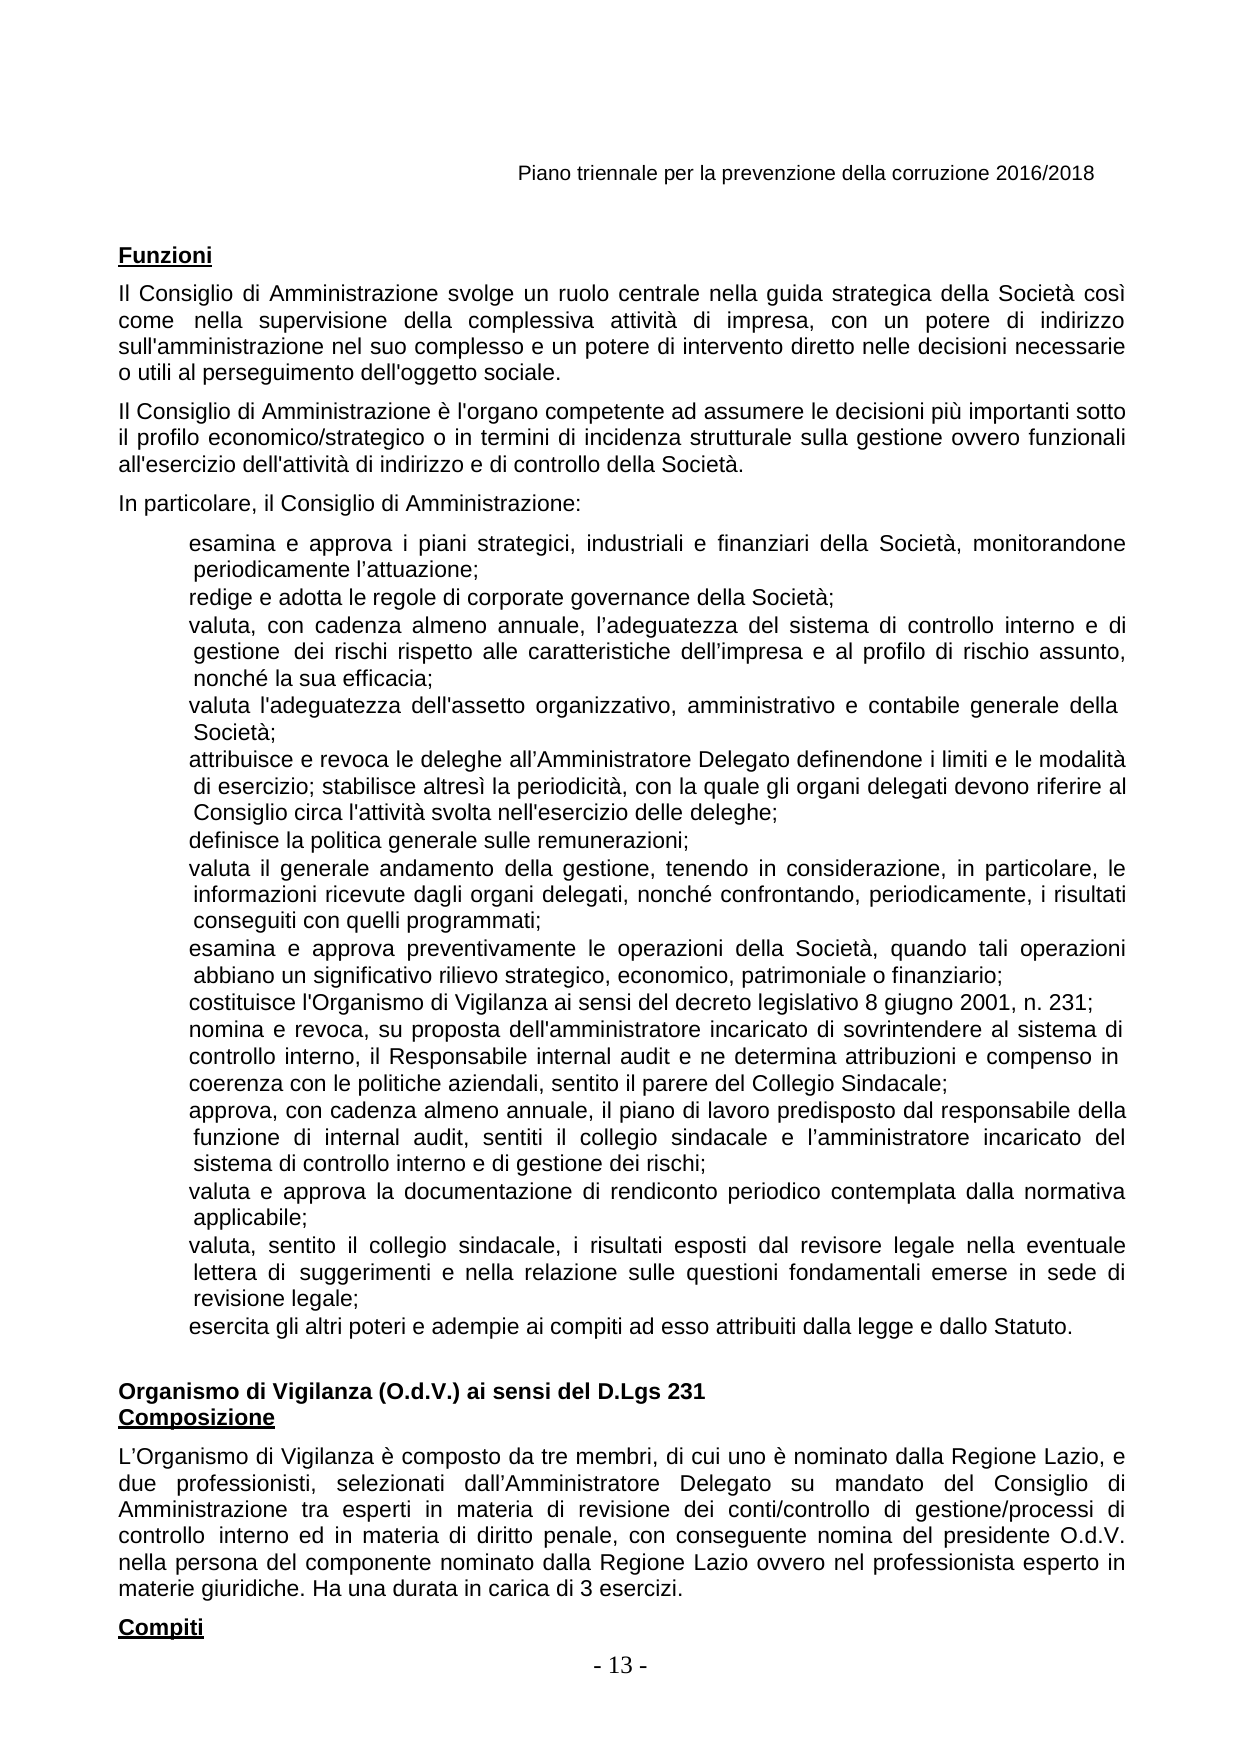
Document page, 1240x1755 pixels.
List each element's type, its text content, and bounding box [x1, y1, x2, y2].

text valuta l'adeguatezza dell'assetto organizzativo, amministrativo e contabile generale della [189, 692, 1126, 718]
text redige e adotta le regole di corporate governance della Società; [189, 584, 837, 610]
text L’Organismo di Vigilanza è composto da tre membri, di cui uno è nominato dalla Regione Lazio, e due professionisti, selezionati dall’Amministratore Delegato su mandato del Consiglio di Amministrazione tra esperti in materia di revisione dei conti/controllo di gestione/processi di controllo interno ed in materia di diritto penale, con conseguente nomina del presidente O.d.V. nella persona del componente nominato dalla Regione Lazio ovvero nel professionista esperto in materie giuridiche. Ha una durata in carica di 3 esercizi. [118, 1443, 1126, 1601]
text definisce la politica generale sulle remunerazioni; [189, 827, 692, 853]
text Il Consiglio di Amministrazione svolge un ruolo centrale nella guida strategica della Società così come nella supervisione della complessiva attività di impresa, con un potere di indirizzo sull'amministrazione nel suo complesso e un potere di intervento diretto nelle decisioni necessarie o utili al perseguimento dell'oggetto sociale. [118, 281, 1126, 386]
text approva, con cadenza almeno annuale, il piano di lavoro predisposto dal responsabile della funzione di internal audit, sentiti il collegio sindacale e l’amministratore incaricato del sistema di controllo interno e di gestione dei rischi; [189, 1097, 1126, 1177]
text Funzioni [118, 242, 216, 268]
text valuta il generale andamento della gestione, tenendo in considerazione, in particolare, le informazioni ricevute dagli organi delegati, nonché confrontando, periodicamente, i risultati conseguiti con quelli programmati; [189, 855, 1126, 934]
text Organismo di Vigilanza (O.d.V.) ai sensi del D.Lgs 231 [118, 1378, 707, 1404]
text valuta, sentito il collegio sindacale, i risultati esposti dal revisore legale nella eventuale lettera di suggerimenti e nella relazione sulle questioni fondamentali emerse in sede di revisione legale; [189, 1232, 1126, 1311]
text Composizione [118, 1404, 278, 1430]
text costituisce l'Organismo di Vigilanza ai sensi del decreto legislativo 8 giugno 2001, n. 231; nomina e revoca, su proposta dell'amministratore incaricato di sovrintendere al sistema di controllo interno, il Responsabile internal audit e ne determina attribuzioni e compenso in coerenza con le politiche aziendali, sentito il parere del Collegio Sindacale; [189, 989, 1126, 1096]
text Il Consiglio di Amministrazione è l'organo competente ad assumere le decisioni più importanti sotto il profilo economico/strategico o in termini di incidenza strutturale sulla gestione ovvero funzionali all'esercizio dell'attività di indirizzo e di controllo della Società. [118, 398, 1126, 477]
text Compiti [118, 1614, 207, 1640]
text esamina e approva preventivamente le operazioni della Società, quando tali operazioni abbiano un significativo rilievo strategico, economico, patrimoniale o finanziario; [189, 935, 1126, 988]
text valuta, con cadenza almeno annuale, l’adeguatezza del sistema di controllo interno e di gestione dei rischi rispetto alle caratteristiche dell’impresa e al profilo di rischio assunto, nonché la sua efficacia; [189, 612, 1126, 691]
text attribuisce e revoca le deleghe all’Amministratore Delegato definendone i limiti e le modalità di esercizio; stabilisce altresì la periodicità, con la quale gli organi delegati devono riferire al Consiglio circa l'attività svolta nell'esercizio delle deleghe; [189, 746, 1126, 825]
text In particolare, il Consiglio di Amministrazione: [118, 489, 584, 516]
text valuta e approva la documentazione di rendiconto periodico contemplata dalla normativa applicabile; [189, 1179, 1126, 1231]
text Società; [193, 719, 279, 745]
text esamina e approva i piani strategici, industriali e finanziari della Società, monitorandone periodicamente l’attuazione; [189, 530, 1126, 582]
text esercita gli altri poteri e adempie ai compiti ad esso attribuiti dalla legge e dallo Statuto. [189, 1313, 1075, 1339]
